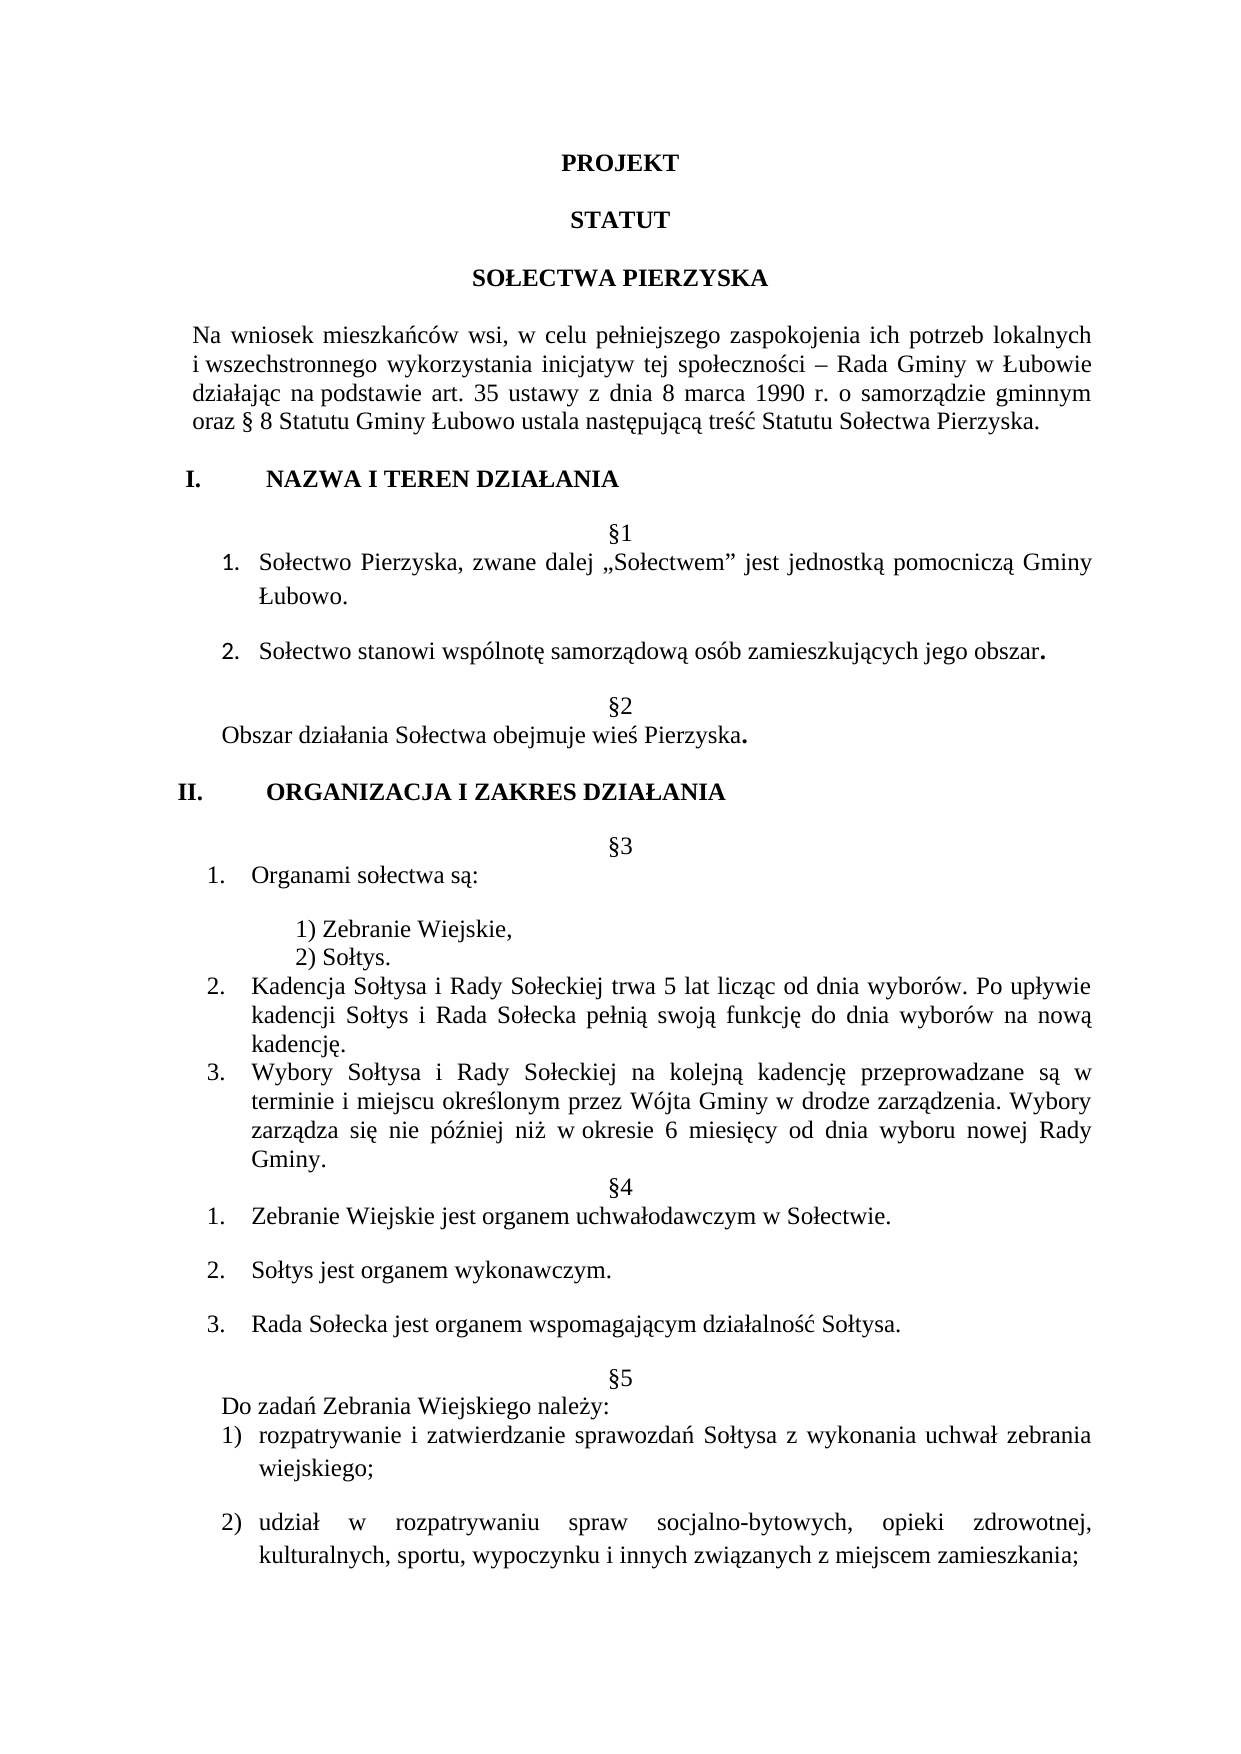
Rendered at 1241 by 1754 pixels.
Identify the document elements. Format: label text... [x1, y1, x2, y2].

list Sołectwo stanowi wspólnotę samorządową osób zamieszkujących jego obszar. [221, 635, 1093, 666]
text 2. Kadencja Sołtysa i Rady Sołeckiej trwa 5 lat licząc od dnia wyborów. Po upływie kadencji Sołtys i Rada Sołecka pełnią swoją funkcję do dnia wyborów na nową kadencję. [207, 971, 1093, 1057]
text Obszar działania Sołectwa obejmuje wieś Pierzyska. [221, 720, 1093, 748]
text 3. Wybory Sołtysa i Rady Sołeckiej na kolejną kadencję przeprowadzane są w terminie i miejscu określonym przez Wójta Gminy w drodze zarządzenia. Wybory zarządza się nie później niż w okresie 6 miesięcy od dnia wyboru nowej Rady Gminy. [207, 1057, 1093, 1172]
text §3 [148, 831, 1093, 860]
text §2 [148, 691, 1093, 720]
text §5 [148, 1363, 1093, 1391]
list Rada Sołecka jest organem wspomagającym działalność Sołtysa. [207, 1309, 1093, 1338]
list 1) Zebranie Wiejskie, [295, 914, 1093, 942]
text Na wniosek mieszkańców wsi, w celu pełniejszego zaspokojenia ich potrzeb lokalnych i wszechstronnego wykorzystania inicjatyw tej społeczności – Rada Gminy w Łubowie działając na podstawie art. 35 ustawy z dnia 8 marca 1990 r. o samorządzie gminnym oraz § 8 Statutu Gminy Łubowo ustala następującą treść Statutu Sołectwa Pierzyska. [192, 320, 1093, 435]
text STATUT [148, 205, 1093, 234]
text §4 [148, 1172, 1093, 1201]
text SOŁECTWA PIERZYSKA [148, 263, 1093, 291]
list NAZWA I TEREN DZIAŁANIA [185, 464, 1093, 493]
list ORGANIZACJA I ZAKRES DZIAŁANIA [177, 777, 1093, 806]
text PROJEKT [148, 148, 1093, 176]
text Do zadań Zebrania Wiejskiego należy: [192, 1391, 1093, 1420]
list Zebranie Wiejskie jest organem uchwałodawczym w Sołectwie. [207, 1201, 1093, 1230]
list 2) Sołtys. [295, 942, 1093, 971]
list udział w rozpatrywaniu spraw socjalno-bytowych, opieki zdrowotnej, kulturalnych, sportu, wypoczynku i innych związanych z miejscem zamieszkania; [221, 1507, 1093, 1569]
text §1 [148, 518, 1093, 546]
list Sołtys jest organem wykonawczym. [207, 1255, 1093, 1284]
list Sołectwo Pierzyska, zwane dalej „Sołectwem” jest jednostką pomocniczą Gminy Łubowo. [221, 546, 1093, 610]
list Organami sołectwa są: [207, 860, 1093, 888]
list rozpatrywanie i zatwierdzanie sprawozdań Sołtysa z wykonania uchwał zebrania wiejskiego; [221, 1420, 1093, 1482]
